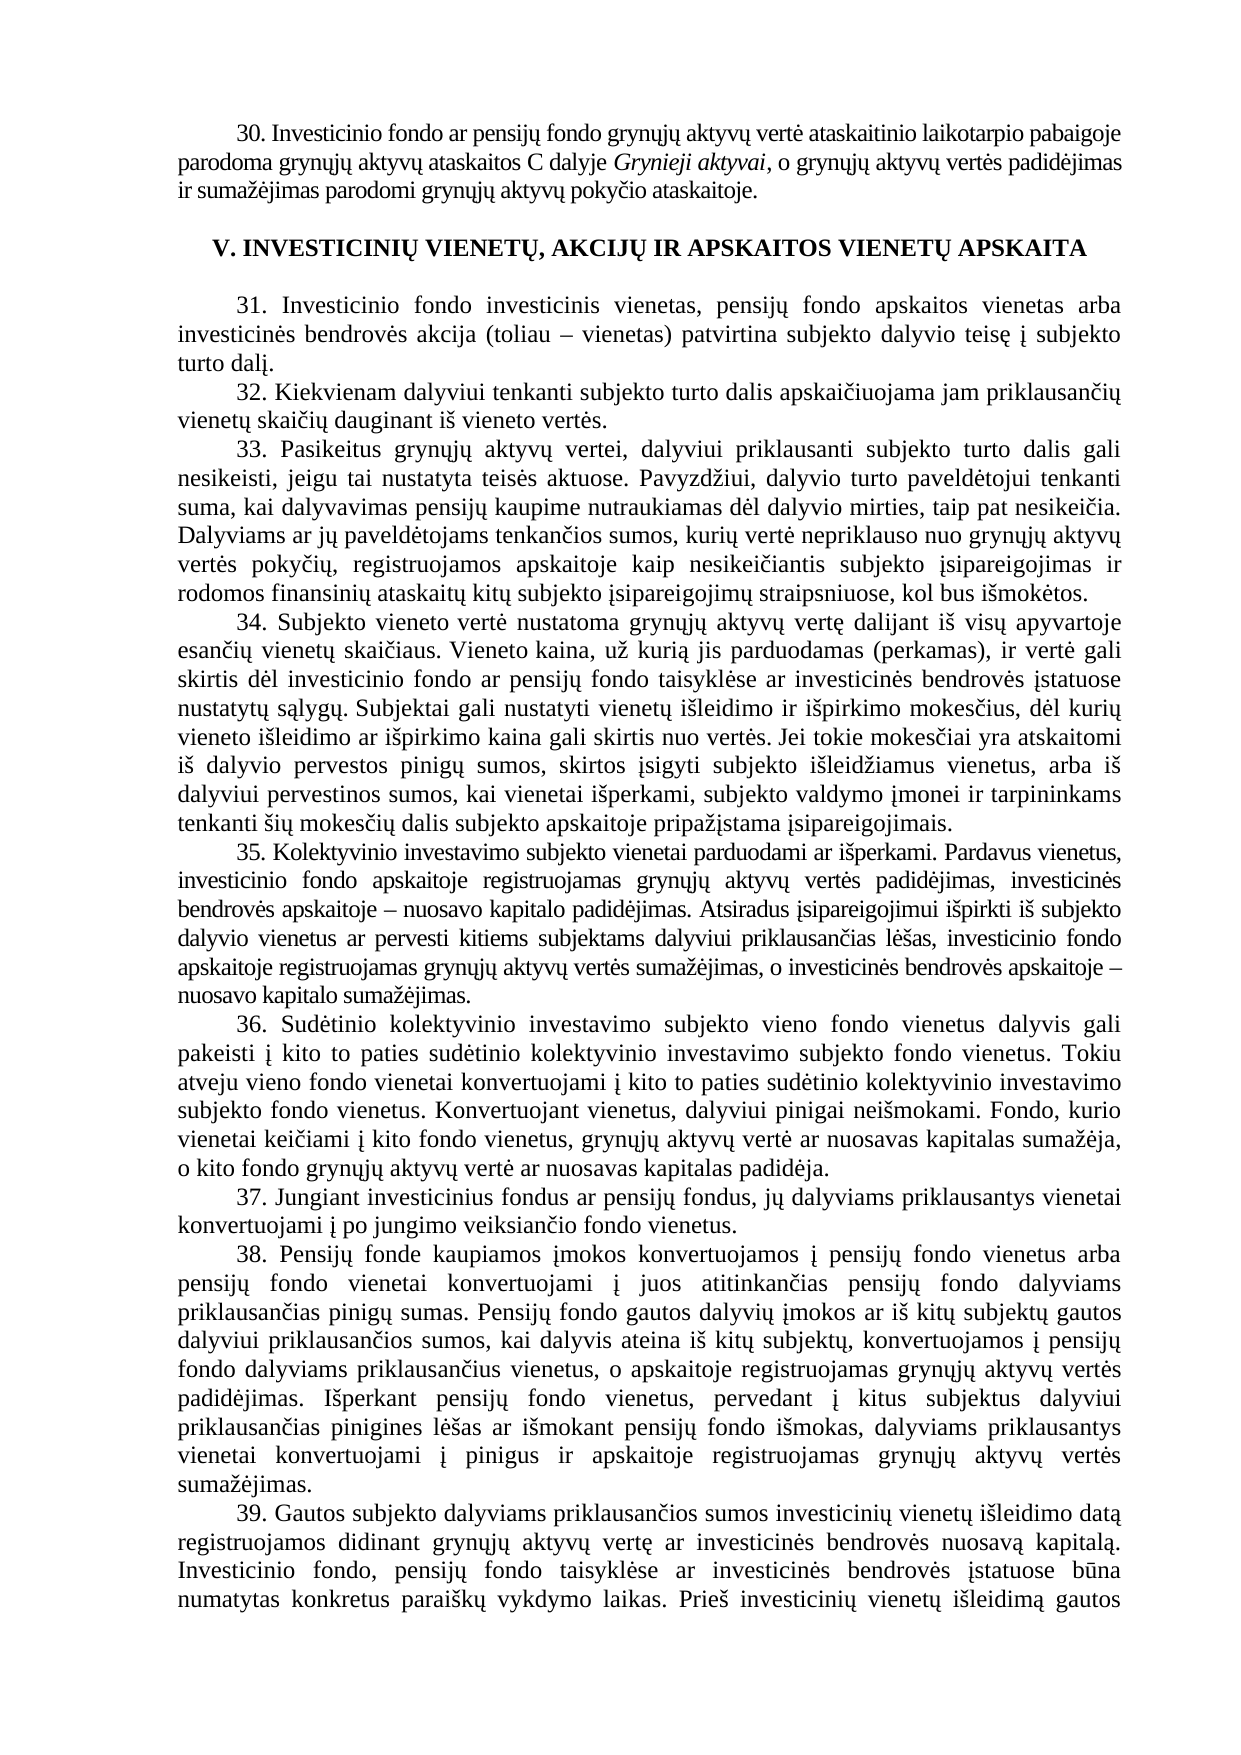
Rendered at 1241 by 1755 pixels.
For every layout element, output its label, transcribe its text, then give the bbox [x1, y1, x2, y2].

text 35. Kolektyvinio investavimo subjekto vienetai parduodami ar išperkami. Pardavus vienetus, investicinio fondo apskaitoje registruojamas grynųjų aktyvų vertės padidėjimas, investicinės bendrovės apskaitoje – nuosavo kapitalo padidėjimas. Atsiradus įsipareigojimui išpirkti iš subjekto dalyvio vienetus ar pervesti kitiems subjektams dalyviui priklausančias lėšas, investicinio fondo apskaitoje registruojamas grynųjų aktyvų vertės sumažėjimas, o investicinės bendrovės apskaitoje – nuosavo kapitalo sumažėjimas. [177, 837, 1122, 1009]
text 38. Pensijų fonde kaupiamos įmokos konvertuojamos į pensijų fondo vienetus arba pensijų fondo vienetai konvertuojami į juos atitinkančias pensijų fondo dalyviams priklausančias pinigų sumas. Pensijų fondo gautos dalyvių įmokos ar iš kitų subjektų gautos dalyviui priklausančios sumos, kai dalyvis ateina iš kitų subjektų, konvertuojamos į pensijų fondo dalyviams priklausančius vienetus, o apskaitoje registruojamas grynųjų aktyvų vertės padidėjimas. Išperkant pensijų fondo vienetus, pervedant į kitus subjektus dalyviui priklausančias pinigines lėšas ar išmokant pensijų fondo išmokas, dalyviams priklausantys vienetai konvertuojami į pinigus ir apskaitoje registruojamas grynųjų aktyvų vertės sumažėjimas. [177, 1239, 1122, 1498]
text 37. Jungiant investicinius fondus ar pensijų fondus, jų dalyviams priklausantys vienetai konvertuojami į po jungimo veiksiančio fondo vienetus. [177, 1182, 1122, 1239]
text V. INVESTICINIŲ VIENETŲ, AKCIJŲ IR APSKAITOS VIENETŲ APSKAITA [177, 233, 1122, 262]
text 33. Pasikeitus grynųjų aktyvų vertei, dalyviui priklausanti subjekto turto dalis gali nesikeisti, jeigu tai nustatyta teisės aktuose. Pavyzdžiui, dalyvio turto paveldėtojui tenkanti suma, kai dalyvavimas pensijų kaupime nutraukiamas dėl dalyvio mirties, taip pat nesikeičia. Dalyviams ar jų paveldėtojams tenkančios sumos, kurių vertė nepriklauso nuo grynųjų aktyvų vertės pokyčių, registruojamos apskaitoje kaip nesikeičiantis subjekto įsipareigojimas ir rodomos finansinių ataskaitų kitų subjekto įsipareigojimų straipsniuose, kol bus išmokėtos. [177, 434, 1122, 607]
text 34. Subjekto vieneto vertė nustatoma grynųjų aktyvų vertę dalijant iš visų apyvartoje esančių vienetų skaičiaus. Vieneto kaina, už kurią jis parduodamas (perkamas), ir vertė gali skirtis dėl investicinio fondo ar pensijų fondo taisyklėse ar investicinės bendrovės įstatuose nustatytų sąlygų. Subjektai gali nustatyti vienetų išleidimo ir išpirkimo mokesčius, dėl kurių vieneto išleidimo ar išpirkimo kaina gali skirtis nuo vertės. Jei tokie mokesčiai yra atskaitomi iš dalyvio pervestos pinigų sumos, skirtos įsigyti subjekto išleidžiamus vienetus, arba iš dalyviui pervestinos sumos, kai vienetai išperkami, subjekto valdymo įmonei ir tarpininkams tenkanti šių mokesčių dalis subjekto apskaitoje pripažįstama įsipareigojimais. [177, 607, 1122, 837]
text 30. Investicinio fondo ar pensijų fondo grynųjų aktyvų vertė ataskaitinio laikotarpio pabaigoje parodoma grynųjų aktyvų ataskaitos C dalyje Grynieji aktyvai, o grynųjų aktyvų vertės padidėjimas ir sumažėjimas parodomi grynųjų aktyvų pokyčio ataskaitoje. [177, 118, 1122, 204]
text 32. Kiekvienam dalyviui tenkanti subjekto turto dalis apskaičiuojama jam priklausančių vienetų skaičių dauginant iš vieneto vertės. [177, 377, 1122, 434]
text 36. Sudėtinio kolektyvinio investavimo subjekto vieno fondo vienetus dalyvis gali pakeisti į kito to paties sudėtinio kolektyvinio investavimo subjekto fondo vienetus. Tokiu atveju vieno fondo vienetai konvertuojami į kito to paties sudėtinio kolektyvinio investavimo subjekto fondo vienetus. Konvertuojant vienetus, dalyviui pinigai neišmokami. Fondo, kurio vienetai keičiami į kito fondo vienetus, grynųjų aktyvų vertė ar nuosavas kapitalas sumažėja, o kito fondo grynųjų aktyvų vertė ar nuosavas kapitalas padidėja. [177, 1009, 1122, 1182]
text 39. Gautos subjekto dalyviams priklausančios sumos investicinių vienetų išleidimo datą registruojamos didinant grynųjų aktyvų vertę ar investicinės bendrovės nuosavą kapitalą. Investicinio fondo, pensijų fondo taisyklėse ar investicinės bendrovės įstatuose būna numatytas konkretus paraiškų vykdymo laikas. Prieš investicinių vienetų išleidimą gautos [177, 1498, 1122, 1613]
text 31. Investicinio fondo investicinis vienetas, pensijų fondo apskaitos vienetas arba investicinės bendrovės akcija (toliau – vienetas) patvirtina subjekto dalyvio teisę į subjekto turto dalį. [177, 291, 1122, 377]
